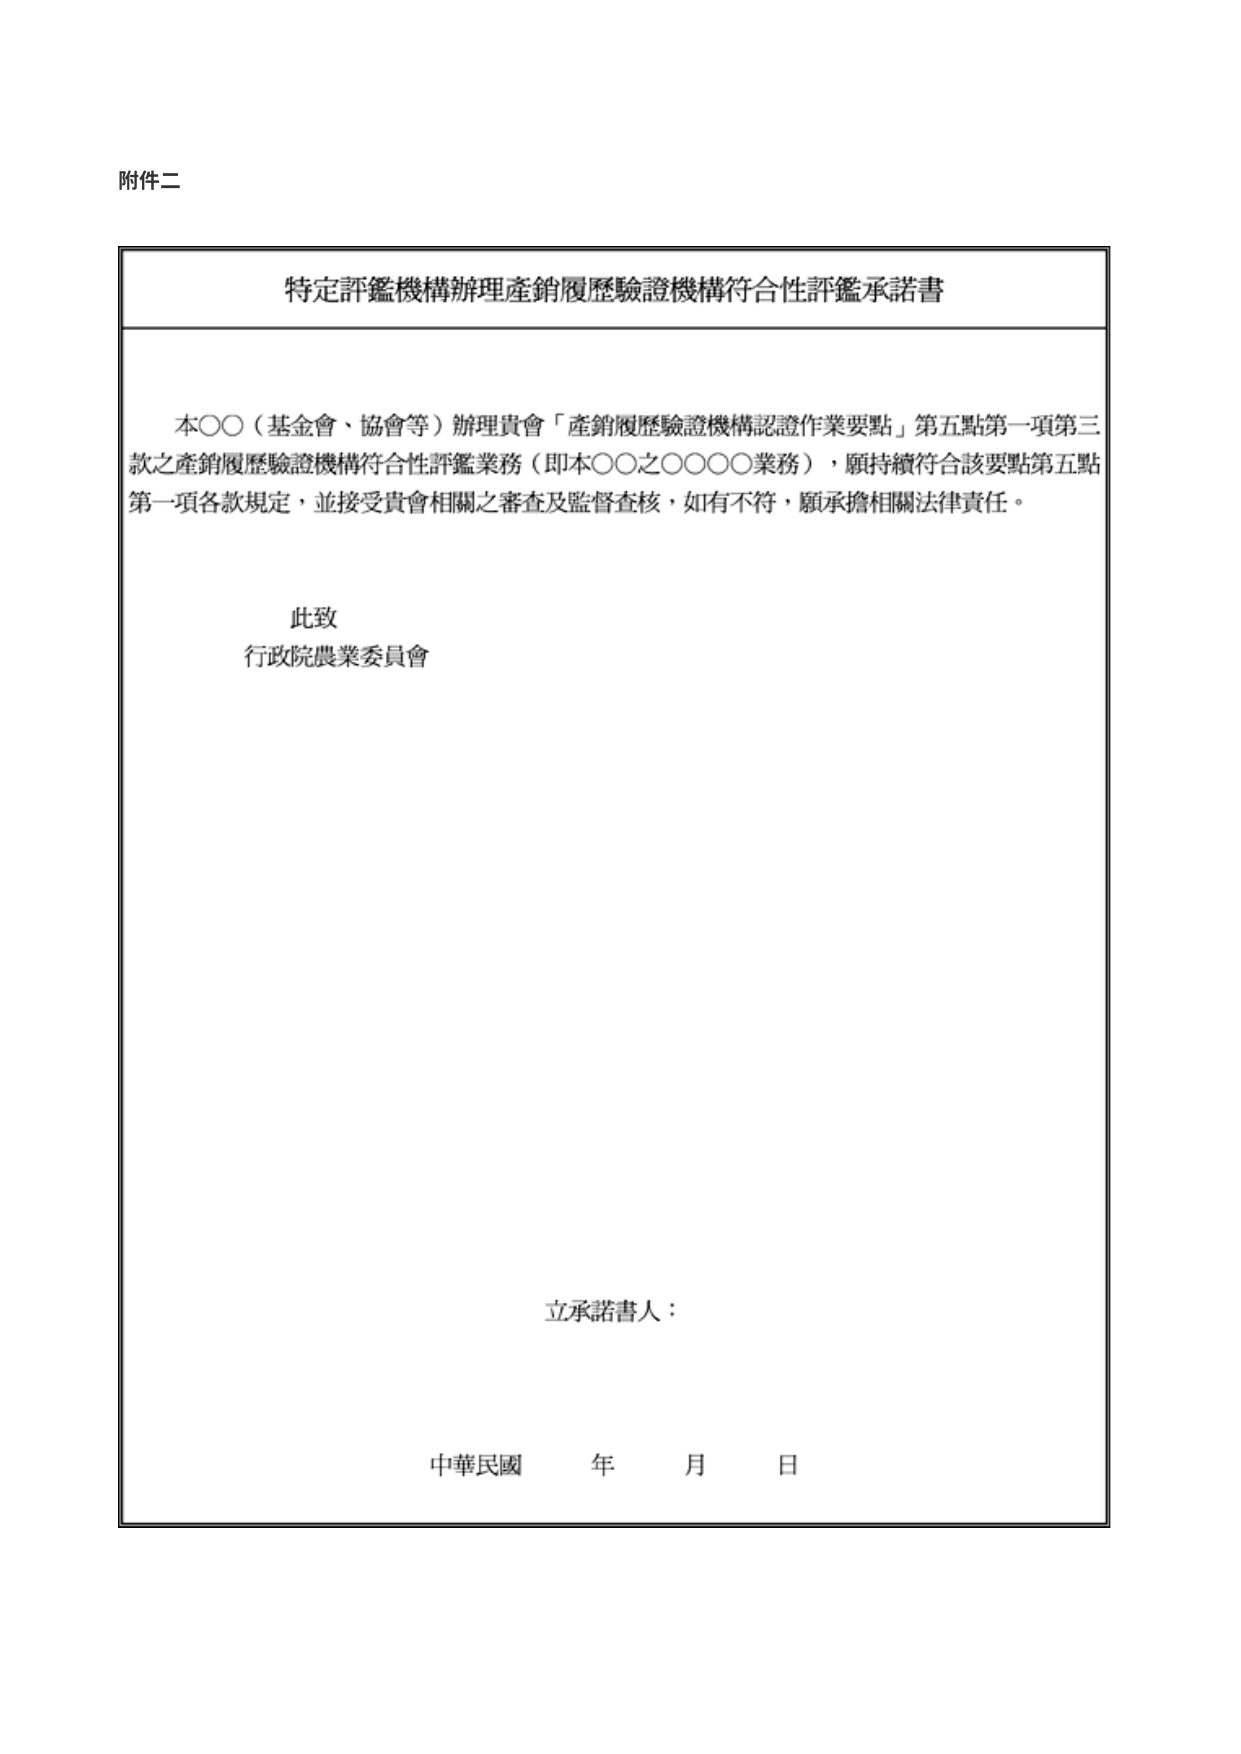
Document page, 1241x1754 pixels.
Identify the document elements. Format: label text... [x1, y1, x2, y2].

text 附件二 [118, 137, 1122, 200]
